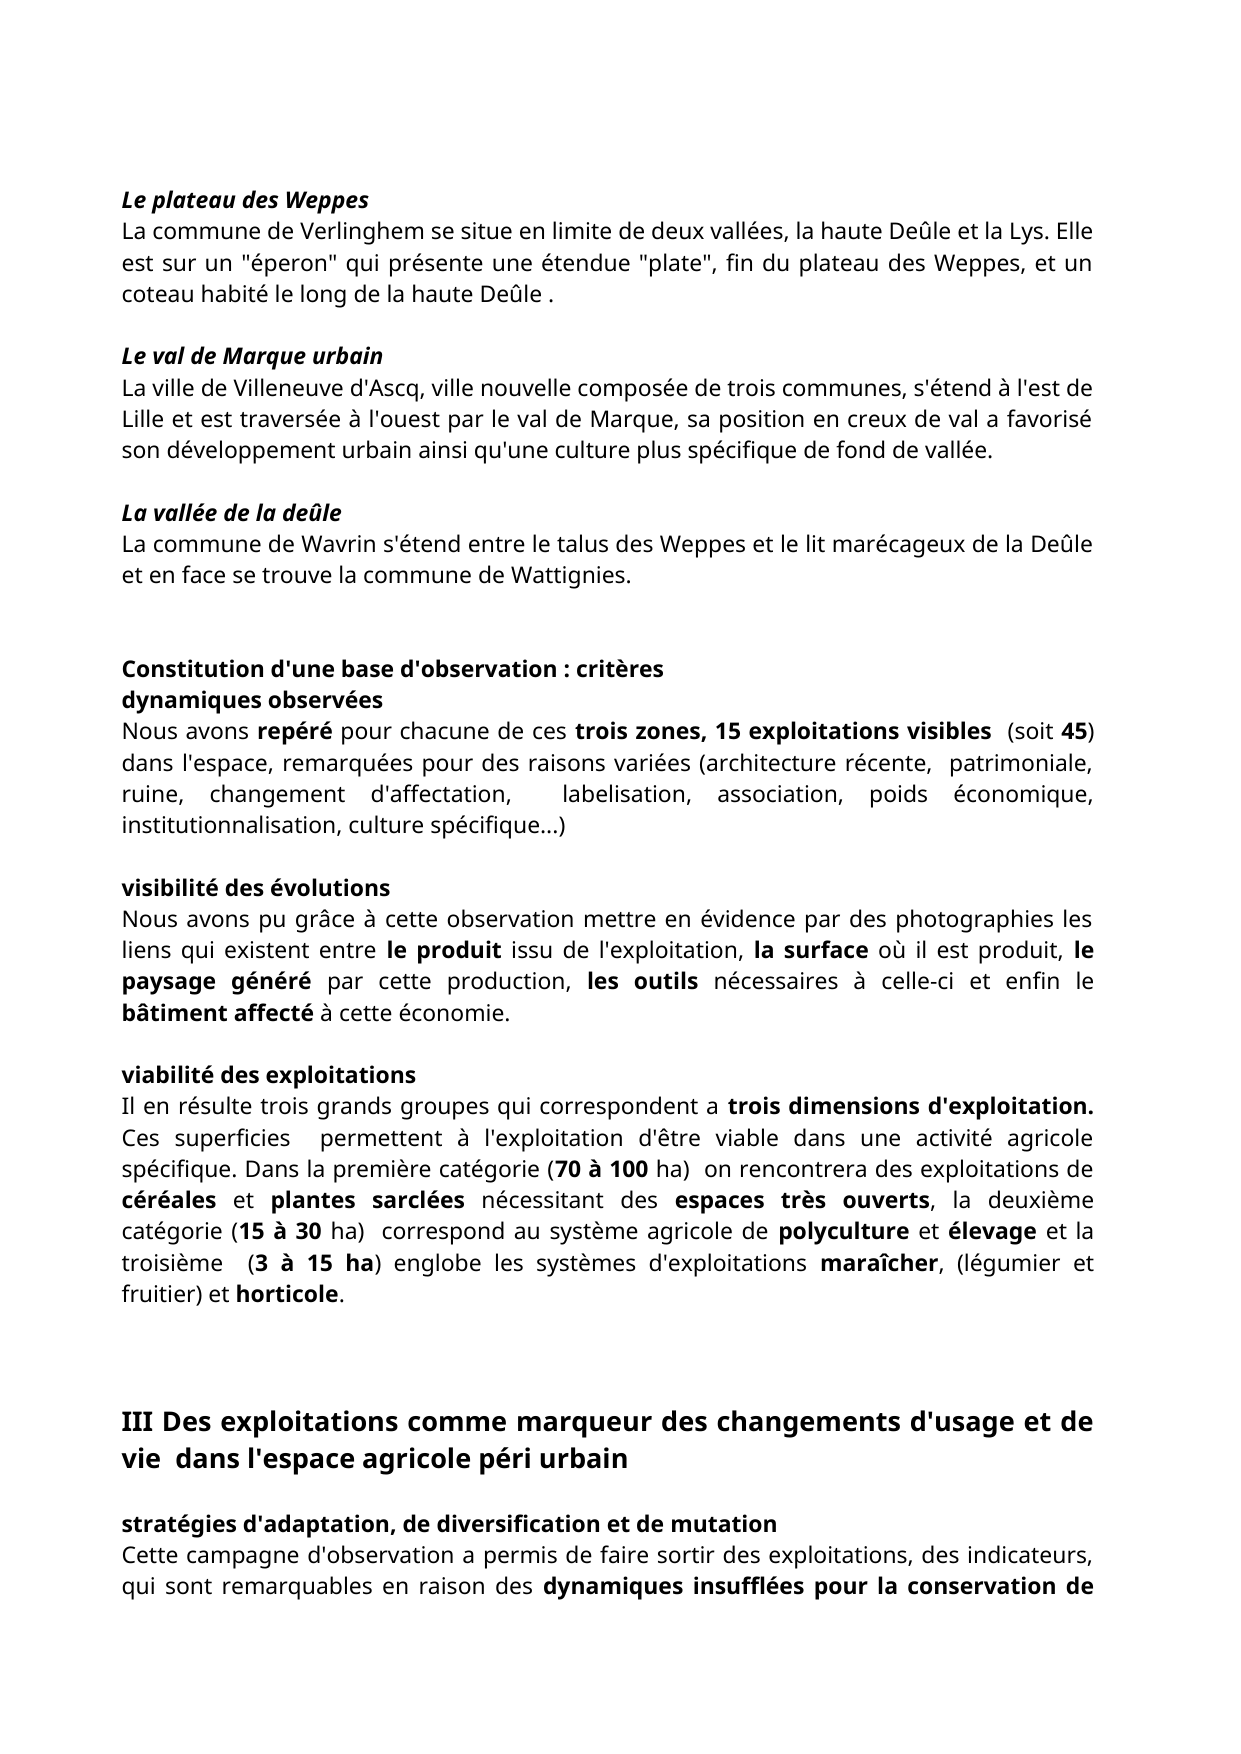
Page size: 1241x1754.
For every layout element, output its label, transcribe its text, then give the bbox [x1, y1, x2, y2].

text Le val de Marque urbain [121, 340, 1094, 371]
text Il en résulte trois grands groupes qui correspondent a trois dimensions d'exploitation. Ces superficies permettent à l'exploitation d'être viable dans une activité agricole spécifique. Dans la première catégorie (70 à 100 ha) on rencontrera des exploitations de céréales et plantes sarclées nécessitant des espaces très ouverts, la deuxième catégorie (15 à 30 ha) correspond au système agricole de polyculture et élevage et la troisième (3 à 15 ha) englobe les systèmes d'exploitations maraîcher, (légumier et fruitier) et horticole. [121, 1090, 1094, 1309]
text La vallée de la deûle [121, 496, 1094, 528]
text Constitution d'une base d'observation : critères [121, 653, 1094, 684]
text visibilité des évolutions [121, 871, 1094, 903]
text Nous avons pu grâce à cette observation mettre en évidence par des photographies les liens qui existent entre le produit issu de l'exploitation, la surface où il est produit, le paysage généré par cette production, les outils nécessaires à celle-ci et enfin le bâtiment affecté à cette économie. [121, 903, 1094, 1028]
text viabilité des exploitations [121, 1059, 1094, 1090]
text dynamiques observées [121, 684, 1094, 715]
text Nous avons repéré pour chacune de ces trois zones, 15 exploitations visibles (soit 45) dans l'espace, remarquées pour des raisons variées (architecture récente, patrimoniale, ruine, changement d'affectation, labelisation, association, poids économique, institutionnalisation, culture spécifique...) [121, 715, 1094, 840]
text Cette campagne d'observation a permis de faire sortir des exploitations, des indicateurs, qui sont remarquables en raison des dynamiques insufflées pour la conservation de [121, 1539, 1094, 1601]
text Le plateau des Weppes [121, 184, 1094, 215]
text La commune de Wavrin s'étend entre le talus des Weppes et le lit marécageux de la Deûle et en face se trouve la commune de Wattignies. [121, 528, 1094, 590]
text III Des exploitations comme marqueur des changements d'usage et de vie dans l'espace agricole péri urbain [121, 1403, 1094, 1476]
text La commune de Verlinghem se situe en limite de deux vallées, la haute Deûle et la Lys. Elle est sur un "éperon" qui présente une étendue "plate", fin du plateau des Weppes, et un coteau habité le long de la haute Deûle . [121, 215, 1094, 309]
text stratégies d'adaptation, de diversification et de mutation [121, 1508, 1094, 1539]
text La ville de Villeneuve d'Ascq, ville nouvelle composée de trois communes, s'étend à l'est de Lille et est traversée à l'ouest par le val de Marque, sa position en creux de val a favorisé son développement urbain ainsi qu'une culture plus spécifique de fond de vallée. [121, 371, 1094, 465]
